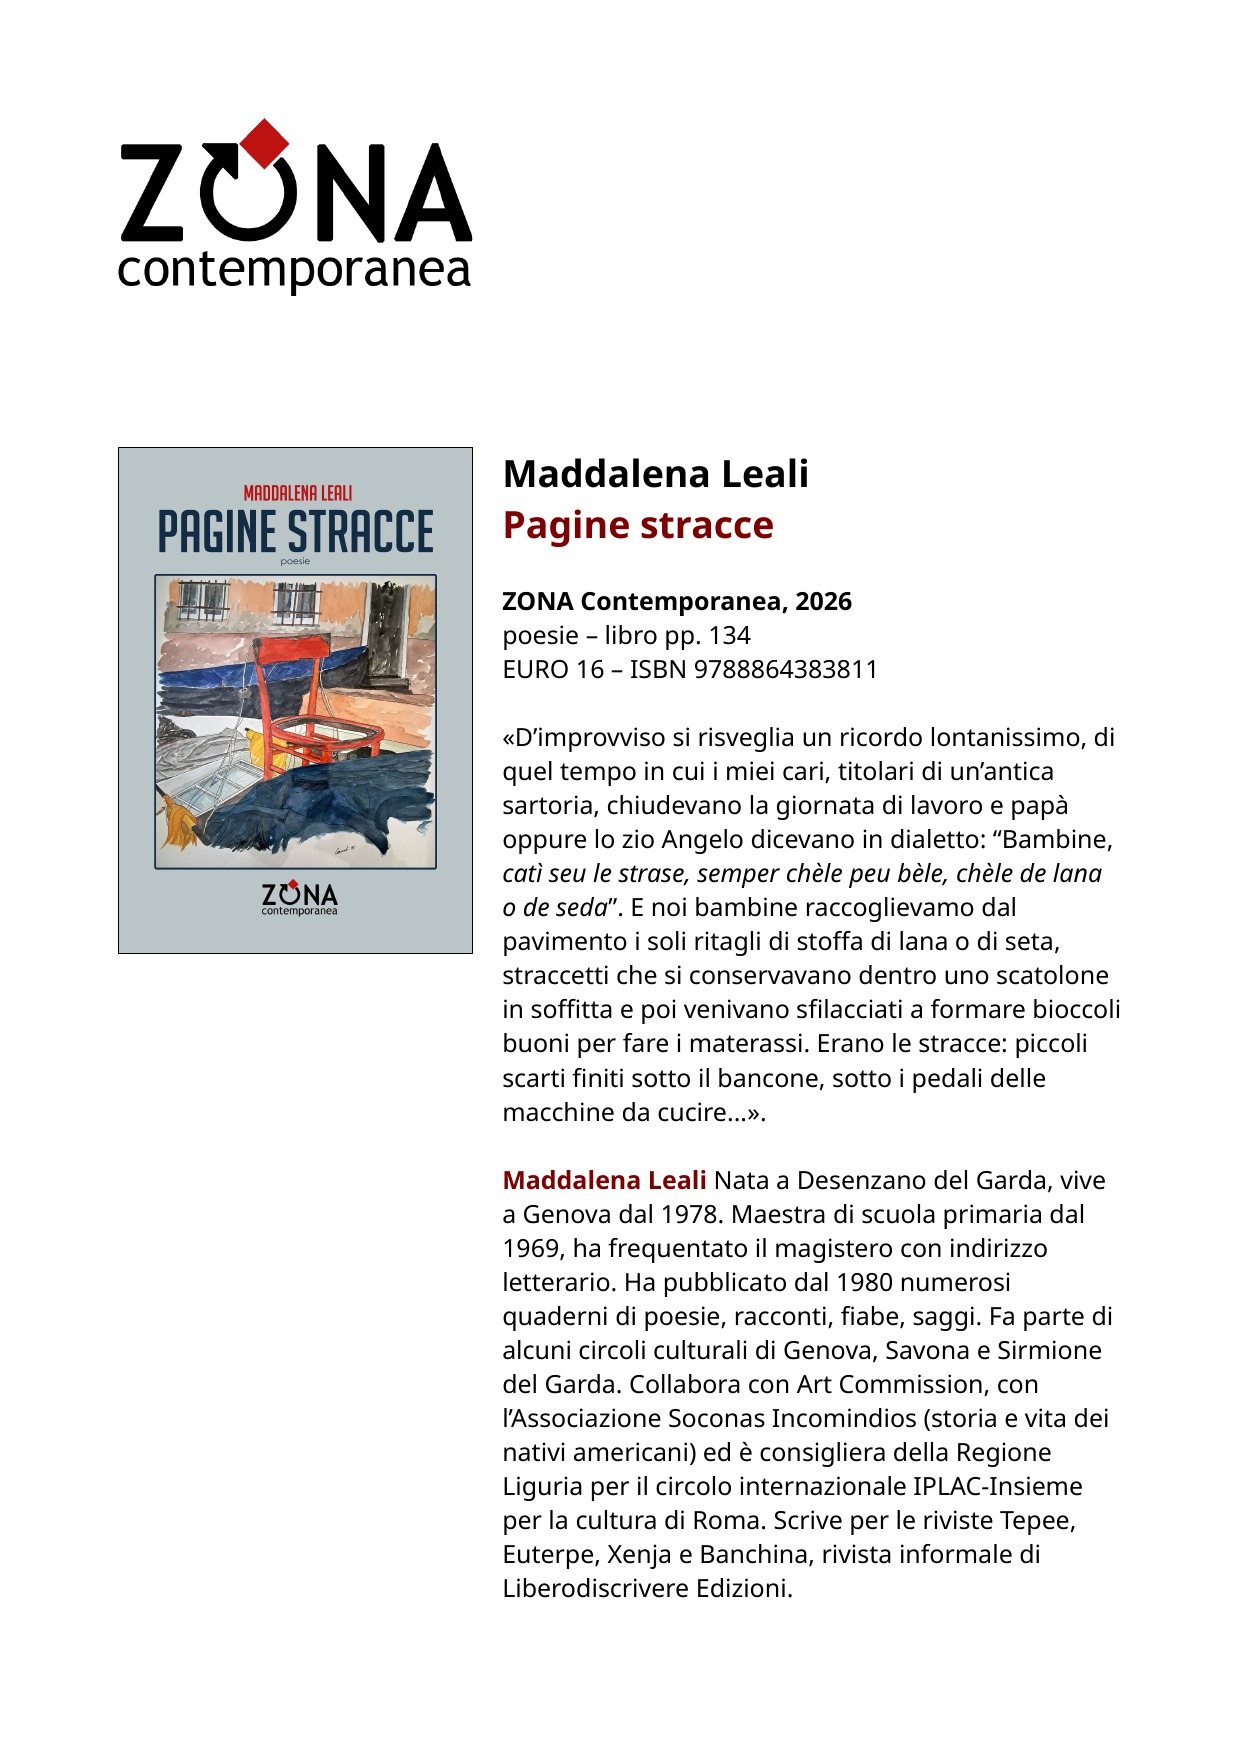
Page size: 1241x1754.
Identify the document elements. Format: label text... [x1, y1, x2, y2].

text Pagine stracce [473, 498, 1122, 549]
text Maddalena Leali Nata a Desenzano del Garda, vive a Genova dal 1978. Maestra di scuola primaria dal 1969, ha frequentato il magistero con indirizzo letterario. Ha pubblicato dal 1980 numerosi quaderni di poesie, racconti, fiabe, saggi. Fa parte di alcuni circoli culturali di Genova, Savona e Sirmione del Garda. Collabora con Art Commission, con l’Associazione Soconas Incomindios (storia e vita dei nativi americani) ed è consigliera della Regione Liguria per il circolo internazionale IPLAC-Insieme per la cultura di Roma. Scrive per le riviste Tepee, Euterpe, Xenja e Banchina, rivista informale di Liberodiscrivere Edizioni. [502, 1162, 1122, 1605]
picture [119, 448, 472, 953]
text Maddalena Leali [473, 447, 1122, 498]
picture [118, 118, 473, 296]
text EURO 16 – ISBN 9788864383811 [473, 651, 1122, 686]
text «D’improvviso si risveglia un ricordo lontanissimo, di quel tempo in cui i miei cari, titolari di un’antica sartoria, chiudevano la giornata di lavoro e papà oppure lo zio Angelo dicevano in dialetto: “Bambine, catì seu le strase, semper chèle peu bèle, chèle de lana o de seda”. E noi bambine raccoglievamo dal pavimento i soli ritagli di stoffa di lana o di seta, straccetti che si conservavano dentro uno scatolone in soffitta e poi venivano sfilacciati a formare bioccoli buoni per fare i materassi. Erano le stracce: piccoli scarti finiti sotto il bancone, sotto i pedali delle macchine da cucire...». [502, 719, 1122, 1128]
text ZONA Contemporanea, 2026 poesie – libro pp. 134 [473, 583, 1122, 651]
